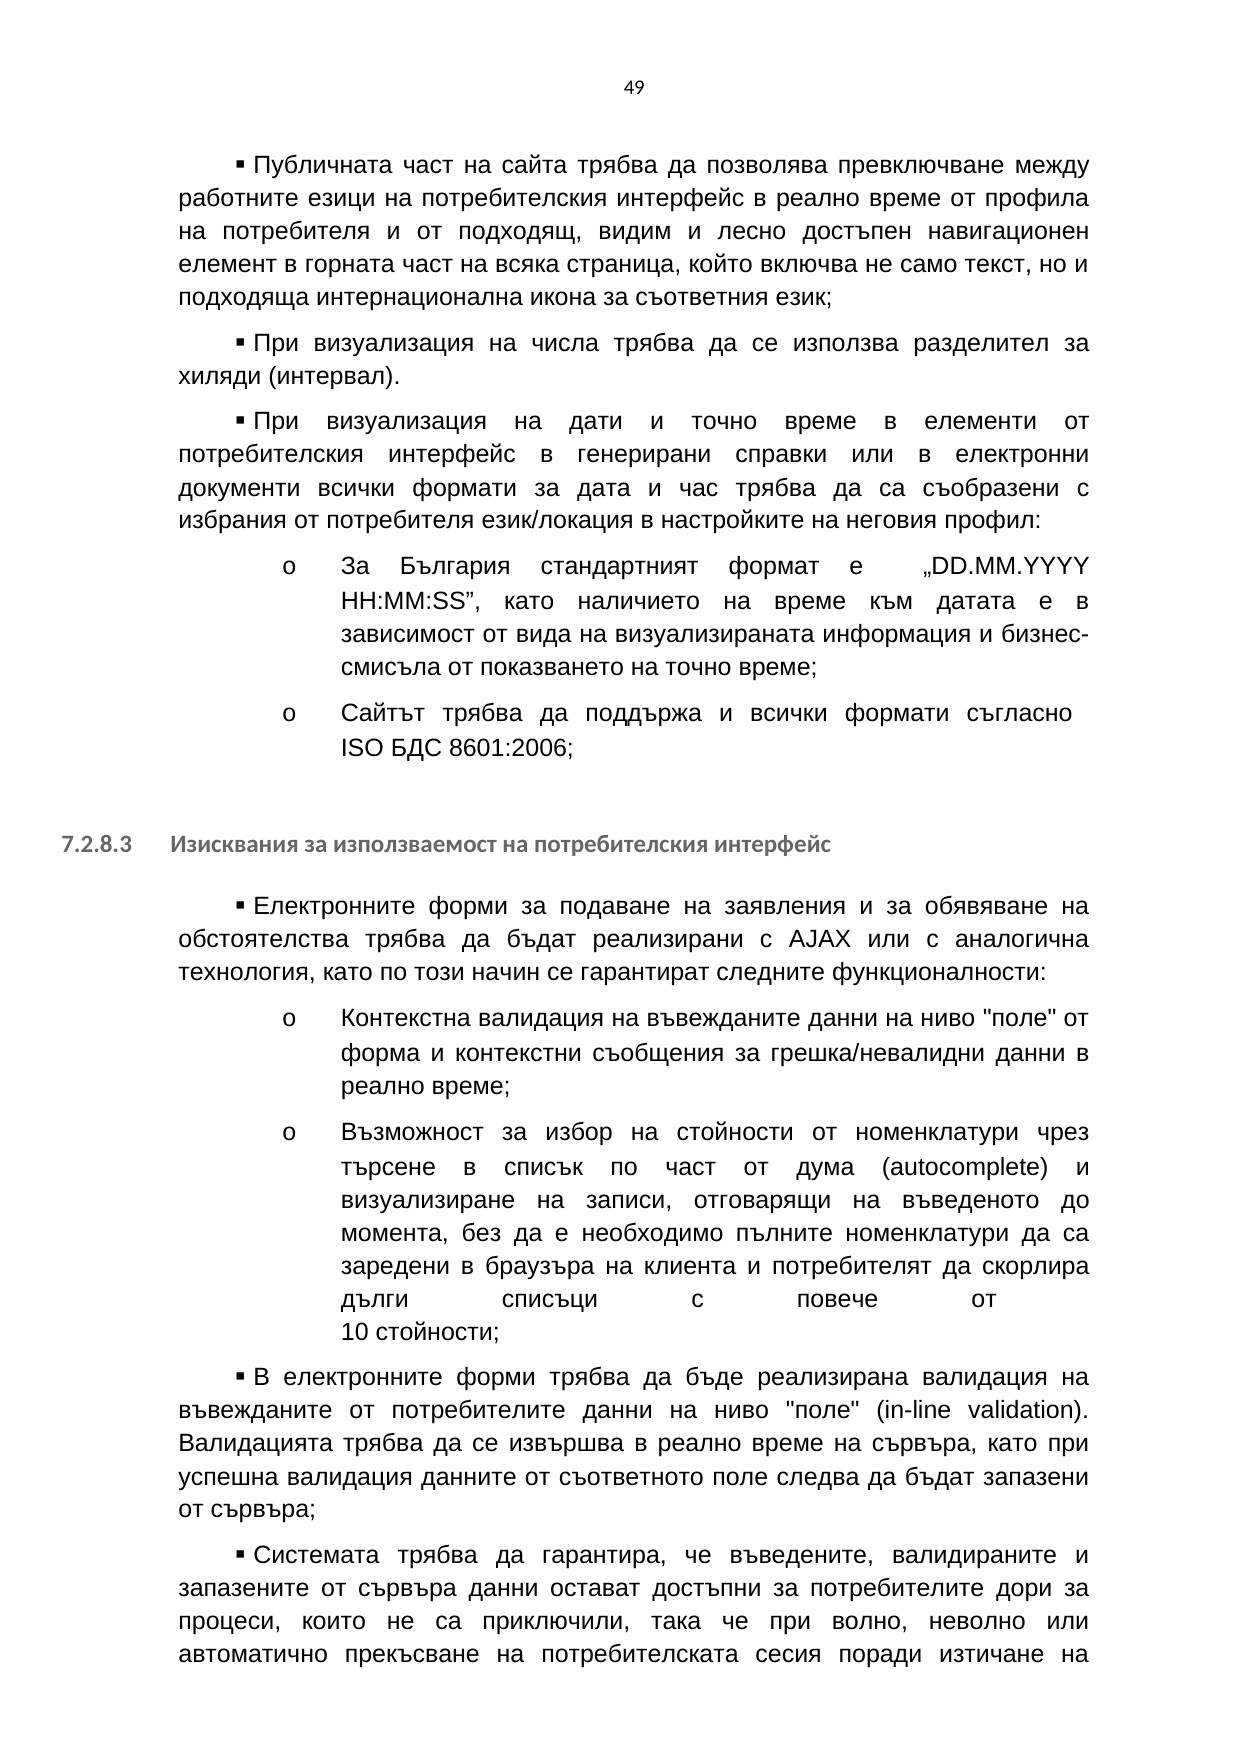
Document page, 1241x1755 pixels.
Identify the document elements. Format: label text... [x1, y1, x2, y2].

subtitle Изисквания за използваемост на потребителския интерфейс [61, 828, 1090, 859]
list Контекстна валидация на въвежданите данни на ниво "поле" от форма и контекстни съобщения за грешка/невалидни данни в реално време; [282, 1003, 1090, 1100]
list Системата трябва да гарантира, че въведените, валидираните и запазените от сървъра данни остават достъпни за потребителите дори за процеси, които не са приключили, така че при волно, неволно или автоматично прекъсване на потребителската сесия поради изтичане на [178, 1540, 1090, 1668]
list Електронните форми за подаване на заявления и за обявяване на обстоятелства трябва да бъдат реализирани с AJAX или с аналогична технология, като по този начин се гарантират следните функционалности: [178, 891, 1090, 986]
list Публичната част на сайта трябва да позволява превключване между работните езици на потребителския интерфейс в реално време от профила на потребителя и от подходящ, видим и лесно достъпен навигационен елемент в горната част на всяка страница, който включва не само текст, но и подходяща интернационална икона за съответния език; [178, 150, 1090, 311]
list В електронните форми трябва да бъде реализирана валидация на въвежданите от потребителите данни на ниво "поле" (in-line validation). Валидацията трябва да се извършва в реално време на сървъра, като при успешна валидация данните от съответното поле следва да бъдат запазени от сървъра; [178, 1362, 1090, 1523]
list При визуализация на числа трябва да се използва разделител за хиляди (интервал). [178, 328, 1090, 389]
list Възможност за избор на стойности от номенклатури чрез търсене в списък по част от дума (autocomplete) и визуализиране на записи, отговарящи на въведеното до момента, без да е необходимо пълните номенклатури да са заредени в браузъра на клиента и потребителят да скорлира дълги списъци с повече от 10 стойности; [282, 1116, 1090, 1346]
list При визуализация на дати и точно време в елементи от потребителския интерфейс в генерирани справки или в електронни документи всички формати за дата и час трябва да са съобразени с избрания от потребителя език/локация в настройките на неговия профил: [178, 406, 1090, 534]
list Сайтът трябва да поддържа и всички формати съгласно ISO БДС 8601:2006; [282, 698, 1090, 762]
list За България стандартният формат е „DD.MM.YYYY HH:MM:SS”, като наличието на време към датата е в зависимост от вида на визуализираната информация и бизнес-смисъла от показването на точно време; [282, 551, 1090, 681]
